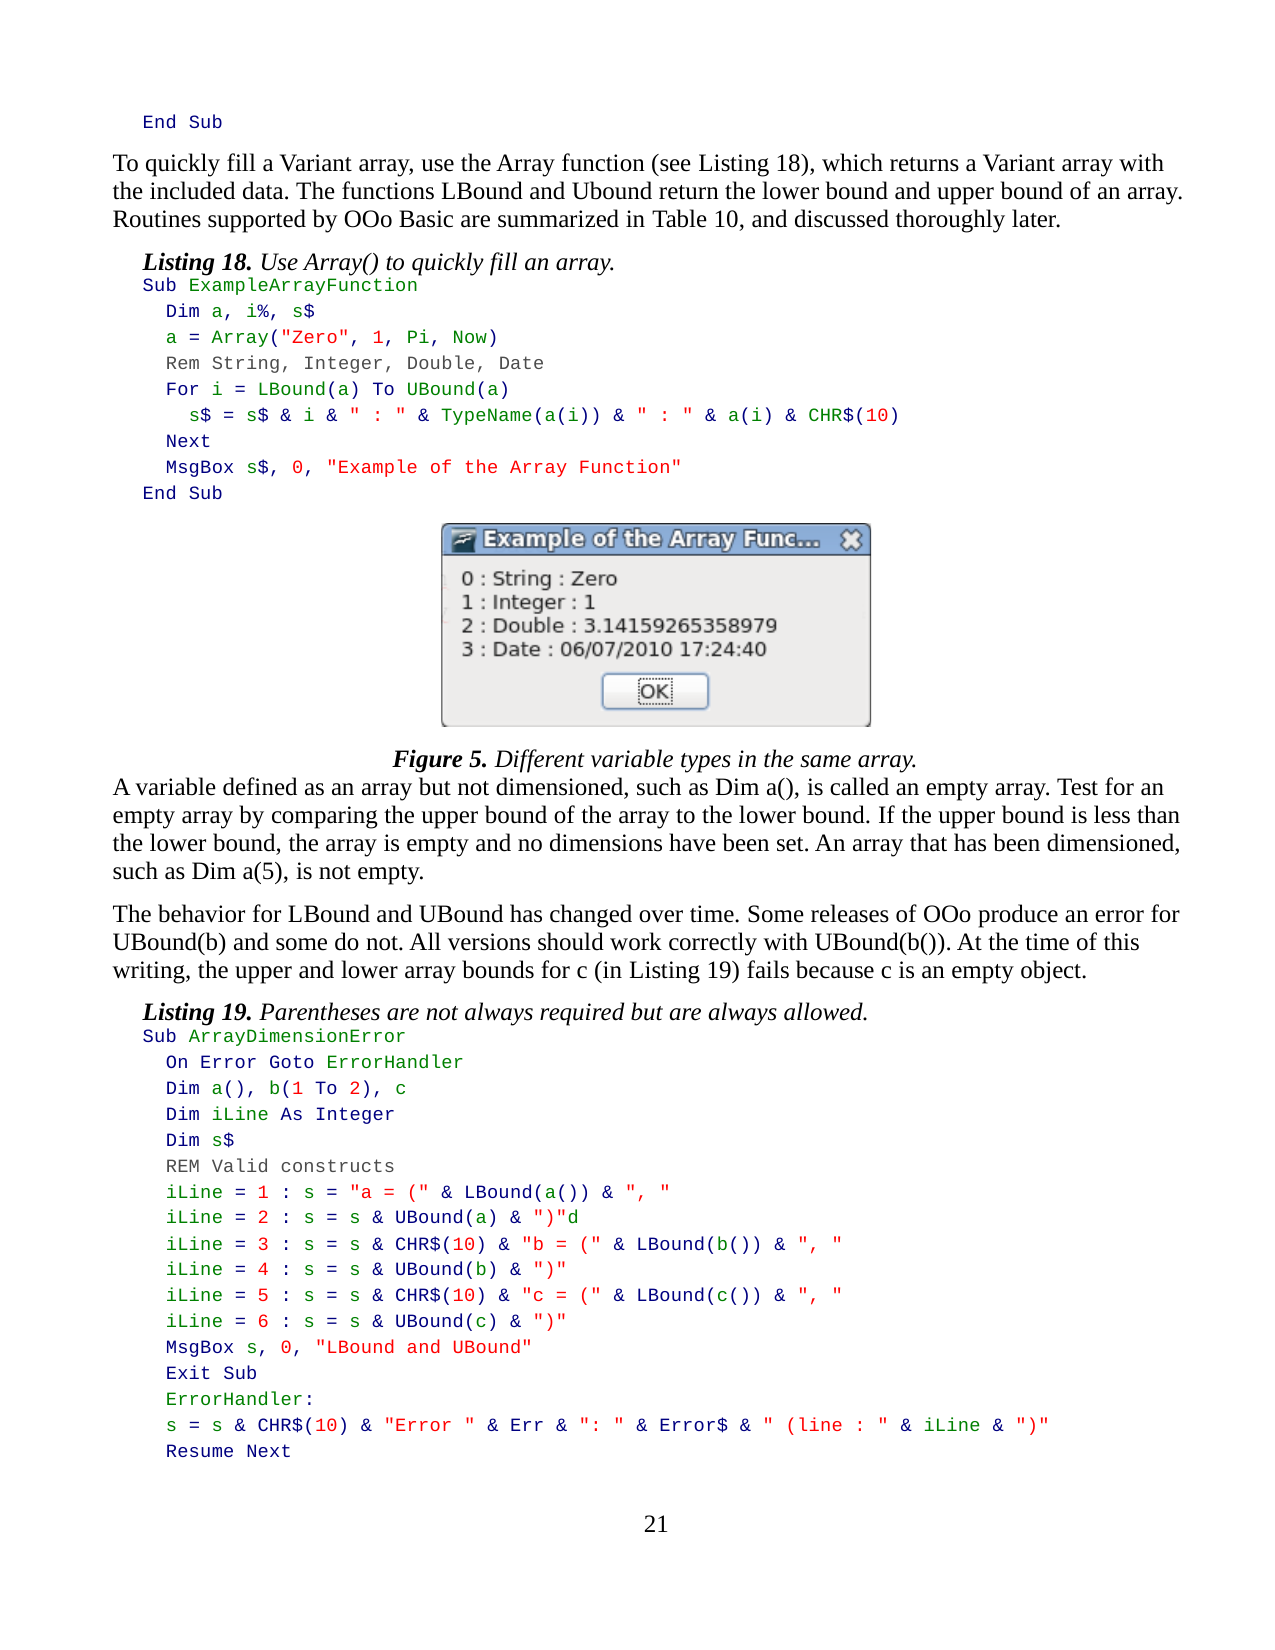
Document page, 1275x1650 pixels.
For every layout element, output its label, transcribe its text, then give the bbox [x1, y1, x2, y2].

text iLine = 2 : s = s & UBound(a) & ")"d [142, 1208, 1200, 1229]
text a = Array("Zero", 1, Pi, Now) [142, 328, 1200, 349]
list Listing 19. Parentheses are not always required but are always allowed. [142, 998, 1200, 1026]
text s$ = s$ & i & " : " & TypeName(a(i)) & " : " & a(i) & CHR$(10) [142, 406, 1200, 427]
text Next [142, 431, 1200, 453]
text MsgBox s$, 0, "Example of the Array Function" [142, 457, 1200, 479]
text iLine = 5 : s = s & CHR$(10) & "c = (" & LBound(c()) & ", " [142, 1286, 1200, 1307]
text Figure 5. Different variable types in the same array. [112, 744, 1200, 773]
text iLine = 3 : s = s & CHR$(10) & "b = (" & LBound(b()) & ", " [142, 1234, 1200, 1255]
text ErrorHandler: [142, 1389, 1200, 1411]
text Dim a, i%, s$ [142, 302, 1200, 323]
text Exit Sub [142, 1363, 1200, 1385]
text Rem String, Integer, Double, Date [142, 354, 1200, 375]
text MsgBox s, 0, "LBound and UBound" [142, 1338, 1200, 1359]
text Dim a(), b(1 To 2), c [142, 1078, 1200, 1100]
text End Sub [142, 483, 1200, 505]
text REM Valid constructs [142, 1156, 1200, 1177]
picture [441, 523, 872, 727]
text On Error Goto ErrorHandler [142, 1052, 1200, 1074]
text To quickly fill a Variant array, use the Array function (see Listing 18), which returns a Variant array with the included data. The functions LBound and Ubound return the lower bound and upper bound of an array. Routines supported by OOo Basic are summarized in Table 10, and discussed thoroughly later. [112, 149, 1200, 233]
text Sub ExampleArrayFunction [142, 276, 1200, 297]
text Resume Next [142, 1441, 1200, 1463]
list Listing 18. Use Array() to quickly fill an array. [142, 248, 1200, 276]
text For i = LBound(a) To UBound(a) [142, 379, 1200, 401]
text End Sub [142, 112, 1200, 134]
text Dim s$ [142, 1130, 1200, 1152]
text iLine = 1 : s = "a = (" & LBound(a()) & ", " [142, 1182, 1200, 1203]
text Sub ArrayDimensionError [142, 1026, 1200, 1048]
text iLine = 6 : s = s & UBound(c) & ")" [142, 1312, 1200, 1333]
text Dim iLine As Integer [142, 1104, 1200, 1126]
text iLine = 4 : s = s & UBound(b) & ")" [142, 1260, 1200, 1281]
text A variable defined as an array but not dimensioned, such as Dim a(), is called an empty array. Test for an empty array by comparing the upper bound of the array to the lower bound. If the upper bound is less than the lower bound, the array is empty and no dimensions have been set. An array that has been dimensioned, such as Dim a(5), is not empty. [112, 773, 1200, 885]
text The behavior for LBound and UBound has changed over time. Some releases of OOo produce an error for UBound(b) and some do not. All versions should work correctly with UBound(b()). At the time of this writing, the upper and lower array bounds for c (in Listing 19) fails because c is an empty object. [112, 899, 1200, 983]
text s = s & CHR$(10) & "Error " & Err & ": " & Error$ & " (line : " & iLine & ")" [142, 1415, 1200, 1437]
